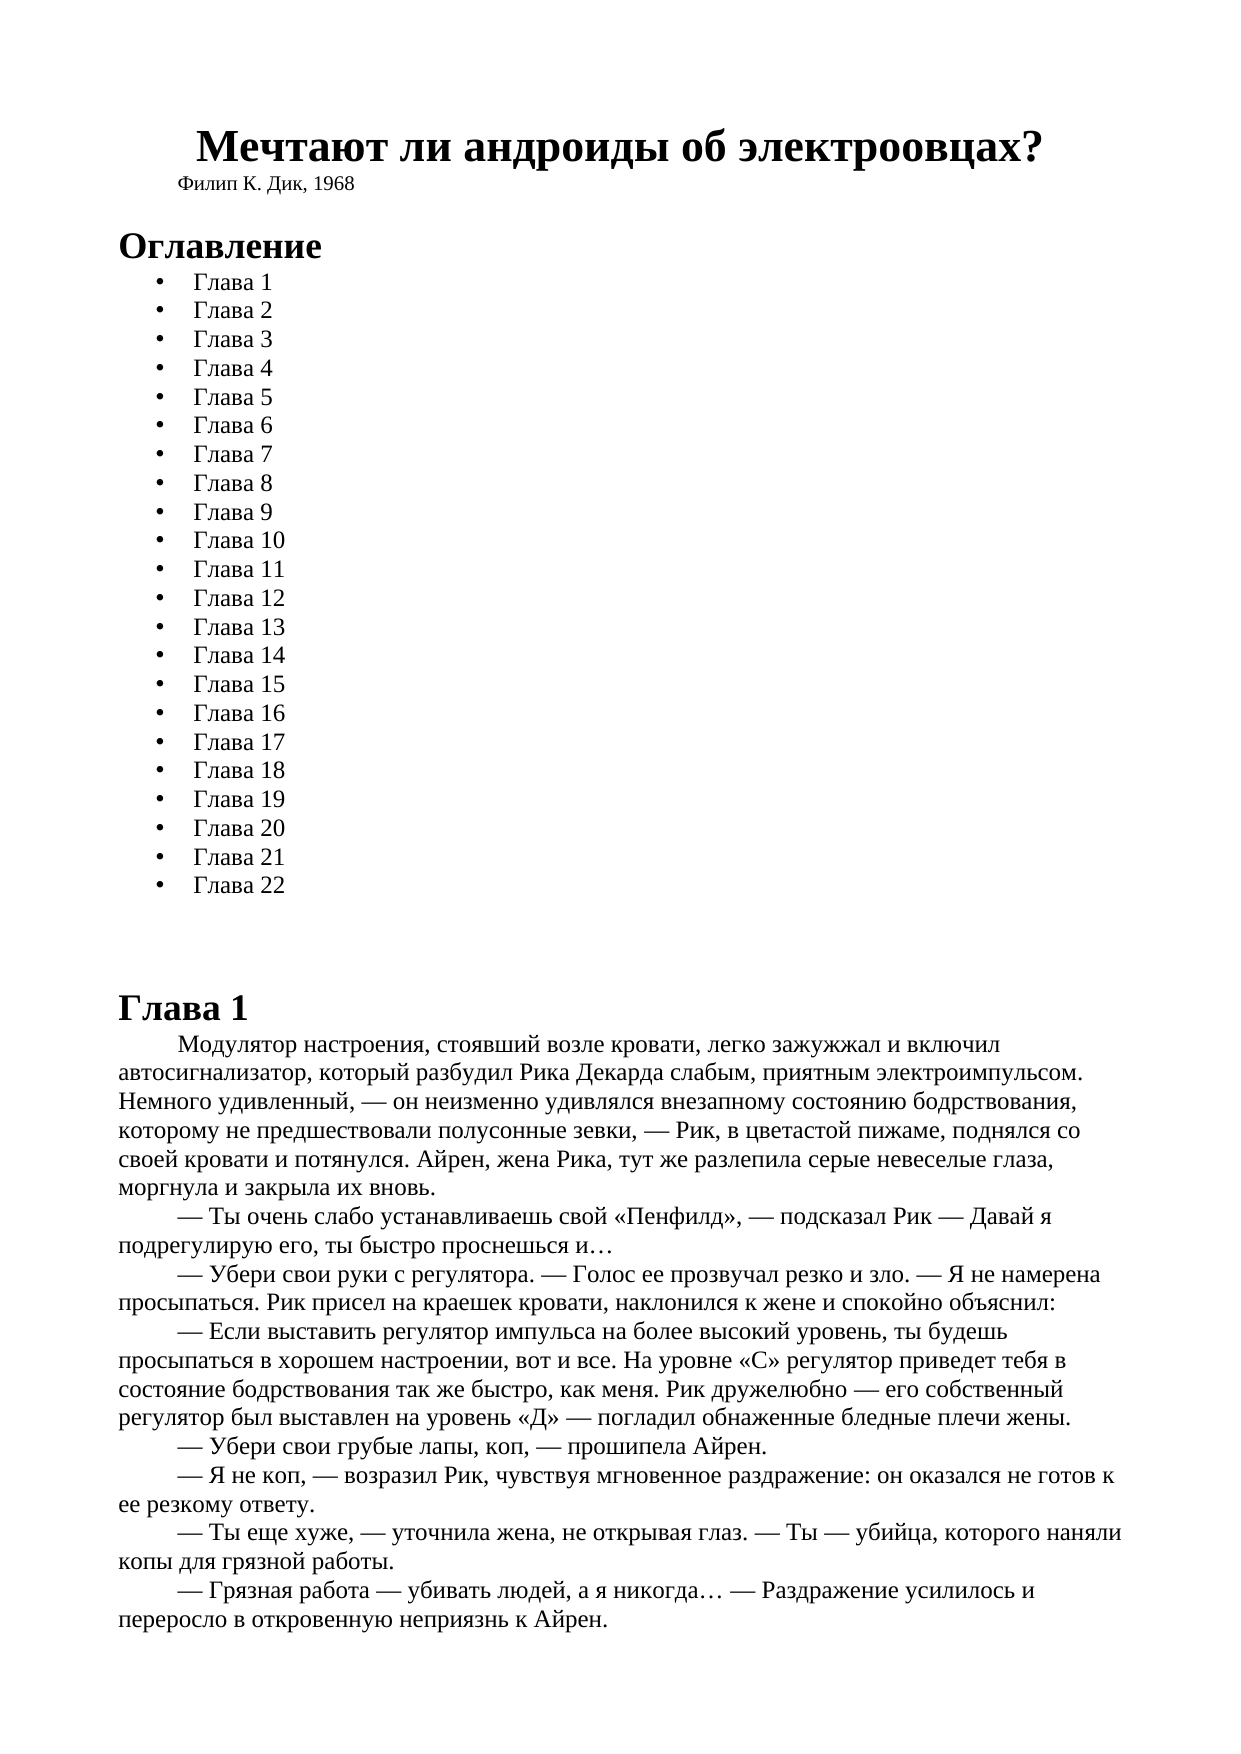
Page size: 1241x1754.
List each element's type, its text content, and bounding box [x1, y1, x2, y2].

list Глава 18 [156, 756, 1122, 784]
list Глава 22 [156, 871, 1122, 899]
list Глава 5 [156, 382, 1122, 411]
text — Я не коп, — возразил Рик, чувствуя мгновенное раздражение: он оказался не готов к ее резкому ответу. [118, 1460, 1122, 1517]
subtitle Глава 1 [118, 986, 1122, 1029]
list Глава 11 [156, 554, 1122, 583]
list Глава 20 [156, 813, 1122, 842]
title Мечтают ли андроиды об электроовцах? [118, 118, 1122, 171]
list Глава 19 [156, 784, 1122, 813]
list Глава 12 [156, 583, 1122, 612]
list Глава 7 [156, 439, 1122, 468]
list Глава 6 [156, 411, 1122, 439]
list Глава 8 [156, 468, 1122, 497]
text Модулятор настроения, стоявший возле кровати, легко зажужжал и включил автосигнализатор, который разбудил Рика Декарда слабым, приятным электроимпульсом. Немного удивленный, — он неизменно удивлялся внезапному состоянию бодрствования, которому не предшествовали полусонные зевки, — Рик, в цветастой пижаме, поднялся со своей кровати и потянулся. Айрен, жена Рика, тут же разлепила серые невеселые глаза, моргнула и закрыла их вновь. [118, 1029, 1122, 1201]
list Глава 21 [156, 842, 1122, 871]
text — Ты очень слабо устанавливаешь свой «Пенфилд», — подсказал Рик — Давай я подрегулирую его, ты быстро проснешься и… [118, 1201, 1122, 1259]
list Глава 17 [156, 727, 1122, 756]
list Глава 16 [156, 698, 1122, 727]
list Глава 13 [156, 612, 1122, 641]
text — Ты еще хуже, — уточнила жена, не открывая глаз. — Ты — убийца, которого наняли копы для грязной работы. [118, 1517, 1122, 1575]
text — Убери свои руки с регулятора. — Голос ее прозвучал резко и зло. — Я не намерена просыпаться. Рик присел на краешек кровати, наклонился к жене и спокойно объяснил: [118, 1259, 1122, 1316]
text — Если выставить регулятор импульса на более высокий уровень, ты будешь просыпаться в хорошем настроении, вот и все. На уровне «С» регулятор приведет тебя в состояние бодрствования так же быстро, как меня. Рик дружелюбно — его собственный регулятор был выставлен на уровень «Д» — погладил обнаженные бледные плечи жены. [118, 1316, 1122, 1431]
list Глава 10 [156, 526, 1122, 554]
text — Грязная работа — убивать людей, а я никогда… — Раздражение усилилось и переросло в откровенную неприязнь к Айрен. [118, 1575, 1122, 1632]
list Глава 2 [156, 296, 1122, 324]
subtitle Оглавление [118, 224, 1122, 267]
list Глава 15 [156, 669, 1122, 698]
list Глава 3 [156, 324, 1122, 353]
list Глава 9 [156, 497, 1122, 526]
text Филип К. Дик, 1968 [118, 171, 1122, 195]
list Глава 4 [156, 353, 1122, 382]
list Глава 1 [156, 267, 1122, 296]
text — Убери свои грубые лапы, коп, — прошипела Айрен. [118, 1431, 1122, 1460]
list Глава 14 [156, 641, 1122, 669]
